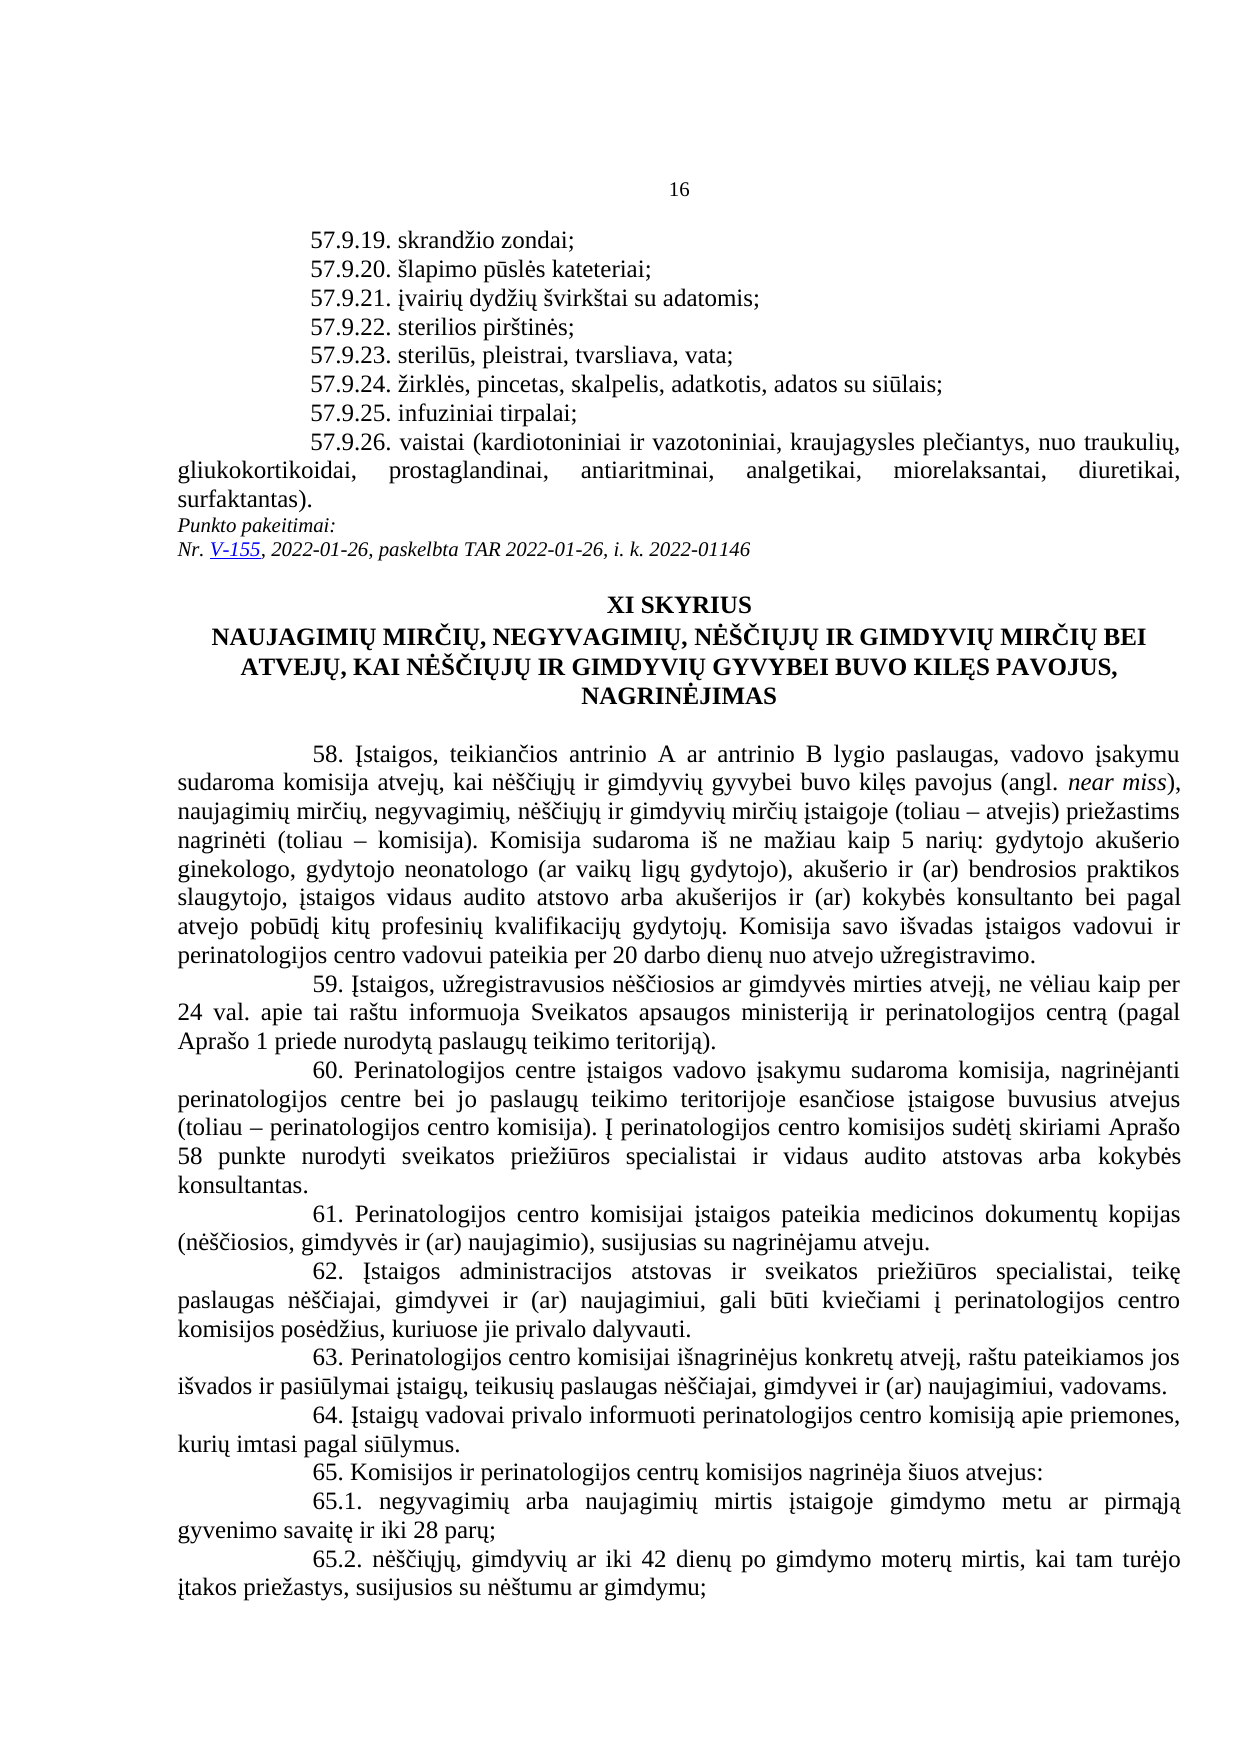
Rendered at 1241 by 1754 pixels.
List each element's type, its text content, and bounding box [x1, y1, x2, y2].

text 62. Įstaigos administracijos atstovas ir sveikatos priežiūros specialistai, teikę paslaugas nėščiajai, gimdyvei ir (ar) naujagimiui, gali būti kviečiami į perinatologijos centro komisijos posėdžius, kuriuose jie privalo dalyvauti. [177, 1256, 1181, 1342]
text 57.9.23. sterilūs, pleistrai, tvarsliava, vata; [177, 340, 1181, 369]
text 61. Perinatologijos centro komisijai įstaigos pateikia medicinos dokumentų kopijas (nėščiosios, gimdyvės ir (ar) naujagimio), susijusias su nagrinėjamu atveju. [177, 1199, 1181, 1256]
text 60. Perinatologijos centre įstaigos vadovo įsakymu sudaroma komisija, nagrinėjanti perinatologijos centre bei jo paslaugų teikimo teritorijoje esančiose įstaigose buvusius atvejus (toliau – perinatologijos centro komisija). Į perinatologijos centro komisijos sudėtį skiriami Aprašo 58 punkte nurodyti sveikatos priežiūros specialistai ir vidaus audito atstovas arba kokybės konsultantas. [177, 1055, 1181, 1199]
text 57.9.22. sterilios pirštinės; [177, 312, 1181, 340]
text NAUJAGIMIŲ MIRČIŲ, NEGYVAGIMIŲ, NĖŠČIŲJŲ IR GIMDYVIŲ MIRČIŲ bei atvejų, KAI NĖŠČIŲJŲ IR GIMDYVIŲ GYVYBEI BUVO KILĘS PAVOJUS, NAGRINĖJIMas [177, 618, 1181, 710]
text 57.9.19. skrandžio zondai; [177, 225, 1181, 254]
text 65. Komisijos ir perinatologijos centrų komisijos nagrinėja šiuos atvejus: [177, 1457, 1181, 1486]
text 57.9.25. infuziniai tirpalai; [177, 398, 1181, 427]
text XI skyrius [177, 590, 1181, 618]
text 65.1. negyvagimių arba naujagimių mirtis įstaigoje gimdymo metu ar pirmąją gyvenimo savaitę ir iki 28 parų; [177, 1486, 1181, 1544]
text 65.2. nėščiųjų, gimdyvių ar iki 42 dienų po gimdymo moterų mirtis, kai tam turėjo įtakos priežastys, susijusios su nėštumu ar gimdymu; [177, 1544, 1181, 1601]
text Punkto pakeitimai: [177, 513, 1181, 537]
text 57.9.26. vaistai (kardiotoniniai ir vazotoniniai, kraujagysles plečiantys, nuo traukulių, gliukokortikoidai, prostaglandinai, antiaritminai, analgetikai, miorelaksantai, diuretikai, surfaktantas). [177, 427, 1181, 513]
text 57.9.20. šlapimo pūslės kateteriai; [177, 254, 1181, 283]
text 59. Įstaigos, užregistravusios nėščiosios ar gimdyvės mirties atvejį, ne vėliau kaip per 24 val. apie tai raštu informuoja Sveikatos apsaugos ministeriją ir perinatologijos centrą (pagal Aprašo 1 priede nurodytą paslaugų teikimo teritoriją). [177, 969, 1181, 1055]
text 63. Perinatologijos centro komisijai išnagrinėjus konkretų atvejį, raštu pateikiamos jos išvados ir pasiūlymai įstaigų, teikusių paslaugas nėščiajai, gimdyvei ir (ar) naujagimiui, vadovams. [177, 1342, 1181, 1400]
text 57.9.21. įvairių dydžių švirkštai su adatomis; [177, 283, 1181, 312]
text 58. Įstaigos, teikiančios antrinio A ar antrinio B lygio paslaugas, vadovo įsakymu sudaroma komisija atvejų, kai nėščiųjų ir gimdyvių gyvybei buvo kilęs pavojus (angl. near miss), naujagimių mirčių, negyvagimių, nėščiųjų ir gimdyvių mirčių įstaigoje (toliau – atvejis) priežastims nagrinėti (toliau – komisija). Komisija sudaroma iš ne mažiau kaip 5 narių: gydytojo akušerio ginekologo, gydytojo neonatologo (ar vaikų ligų gydytojo), akušerio ir (ar) bendrosios praktikos slaugytojo, įstaigos vidaus audito atstovo arba akušerijos ir (ar) kokybės konsultanto bei pagal atvejo pobūdį kitų profesinių kvalifikacijų gydytojų. Komisija savo išvadas įstaigos vadovui ir perinatologijos centro vadovui pateikia per 20 darbo dienų nuo atvejo užregistravimo. [177, 739, 1181, 969]
text Nr. V-155, 2022-01-26, paskelbta TAR 2022-01-26, i. k. 2022-01146 [177, 537, 1181, 561]
text 64. Įstaigų vadovai privalo informuoti perinatologijos centro komisiją apie priemones, kurių imtasi pagal siūlymus. [177, 1400, 1181, 1457]
text 57.9.24. žirklės, pincetas, skalpelis, adatkotis, adatos su siūlais; [177, 369, 1181, 398]
